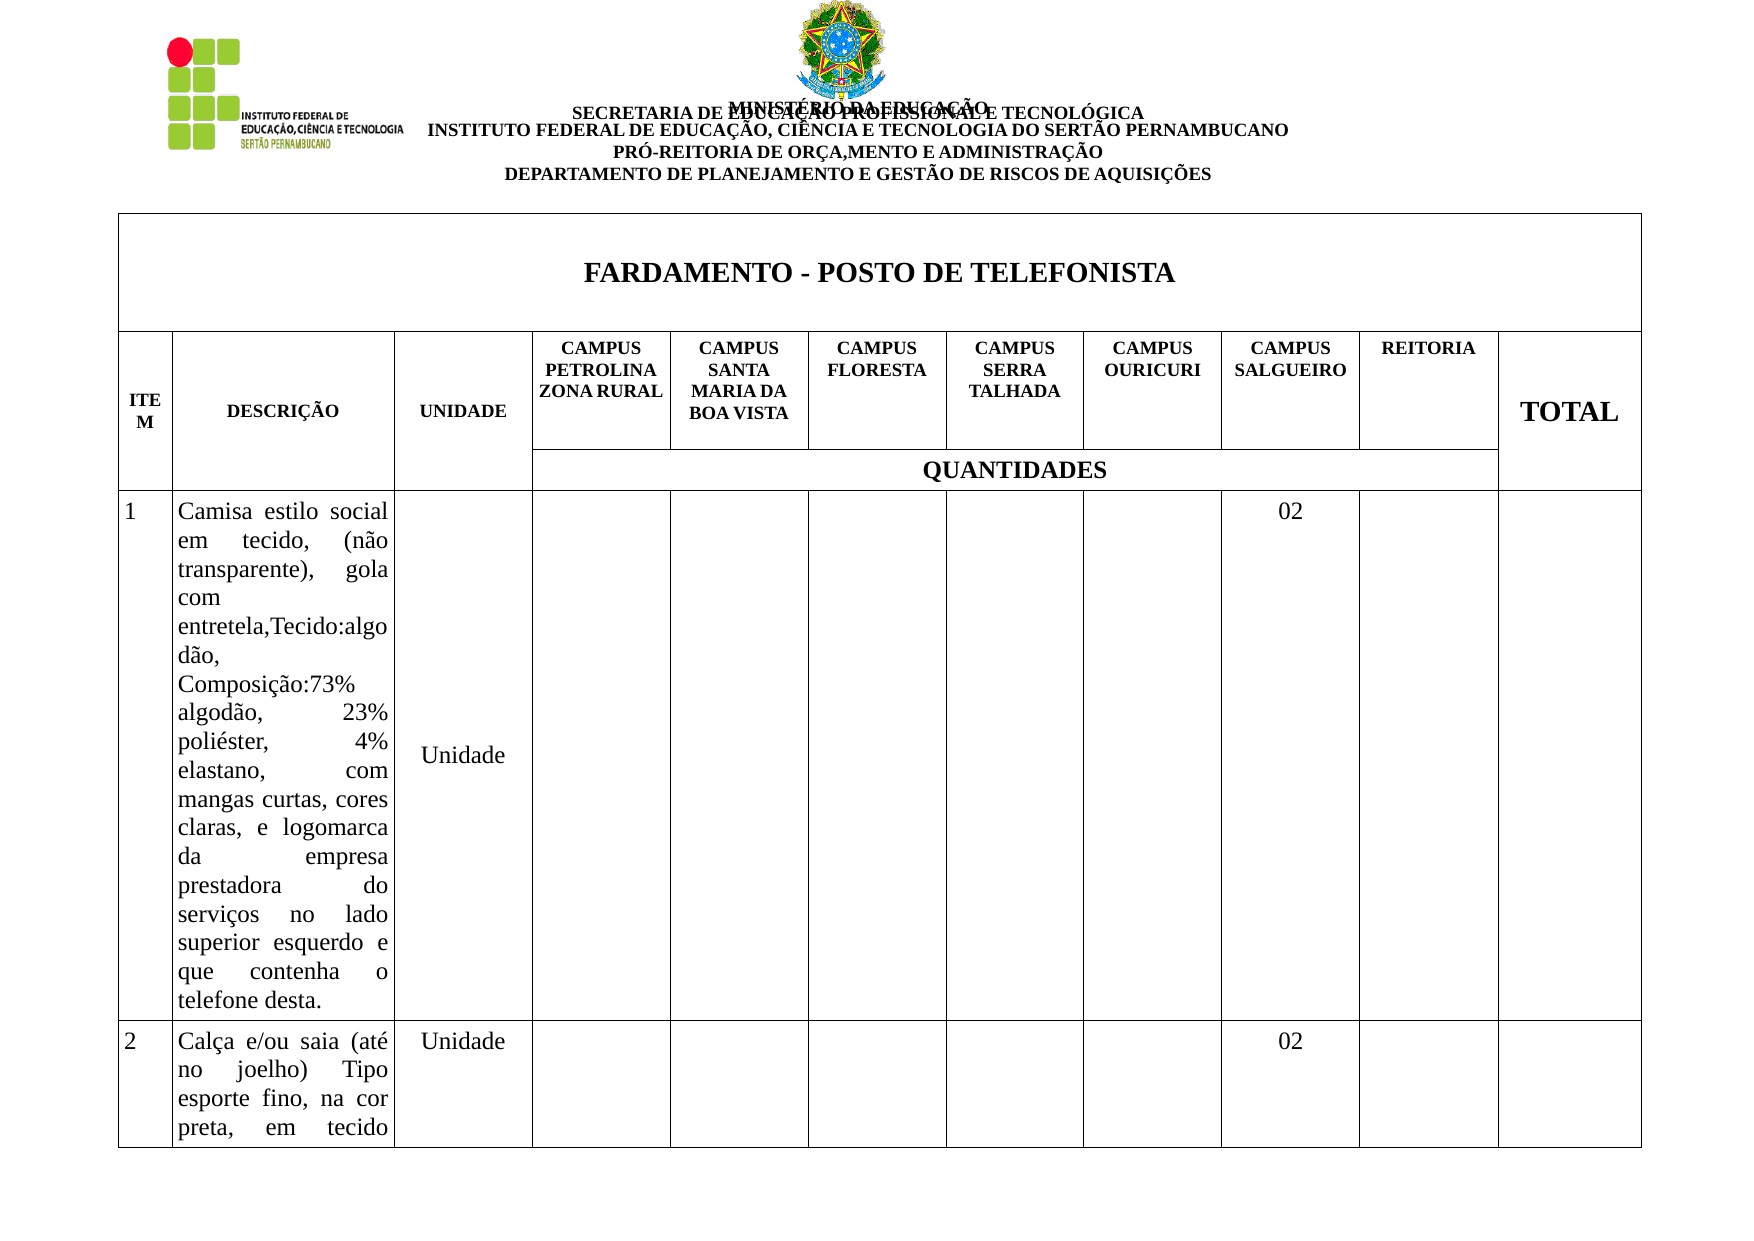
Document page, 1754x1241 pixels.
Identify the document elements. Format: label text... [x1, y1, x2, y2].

table_cell [1499, 491, 1641, 1019]
table_cell [947, 1021, 1083, 1146]
table_cell [671, 1021, 808, 1146]
table_cell [533, 491, 670, 1019]
table_cell 02 [1222, 491, 1359, 1019]
table_cell Unidade [395, 1021, 532, 1146]
table_cell UNIDADE [395, 332, 532, 490]
table_cell [809, 491, 946, 1019]
table_cell DESCRIÇÃO [173, 332, 394, 490]
table_cell 2 [119, 1021, 172, 1146]
table_cell CAMPUS SERRA TALHADA [947, 332, 1083, 449]
table_cell CAMPUS FLORESTA [809, 332, 946, 449]
table_cell Camisa estilo social em tecido, (não transparente), gola com entretela,Tecido:algodão, Composição:73% algodão, 23% poliéster, 4% elastano, com mangas curtas, cores claras, e logomarca da empresa prestadora do serviços no lado superior esquerdo e que contenha o telefone desta. [173, 491, 394, 1019]
table_cell CAMPUS OURICURI [1084, 332, 1221, 449]
table_cell QUANTIDADES [533, 450, 1498, 490]
table_cell CAMPUS SALGUEIRO [1222, 332, 1359, 449]
table_cell [533, 1021, 670, 1146]
table_cell Calça e/ou saia (até no joelho) Tipo esporte fino, na cor preta, em tecido [173, 1021, 394, 1146]
table_cell CAMPUS PETROLINA ZONA RURAL [533, 332, 670, 449]
table_cell [1499, 1021, 1641, 1146]
table_cell [1084, 491, 1221, 1019]
table_cell [1084, 1021, 1221, 1146]
table_cell 1 [119, 491, 172, 1019]
table_cell [1360, 491, 1498, 1019]
table_cell TOTAL [1499, 332, 1641, 490]
table_cell [671, 491, 808, 1019]
table_cell [947, 491, 1083, 1019]
table_header FARDAMENTO - POSTO DE TELEFONISTA [119, 214, 1641, 331]
table_cell [809, 1021, 946, 1146]
table_cell [1360, 1021, 1498, 1146]
table_cell ITEM [119, 332, 172, 490]
table_cell 02 [1222, 1021, 1359, 1146]
table_cell REITORIA [1360, 332, 1498, 449]
table_cell CAMPUS SANTA MARIA DA BOA VISTA [671, 332, 808, 449]
table_cell Unidade [395, 491, 532, 1019]
